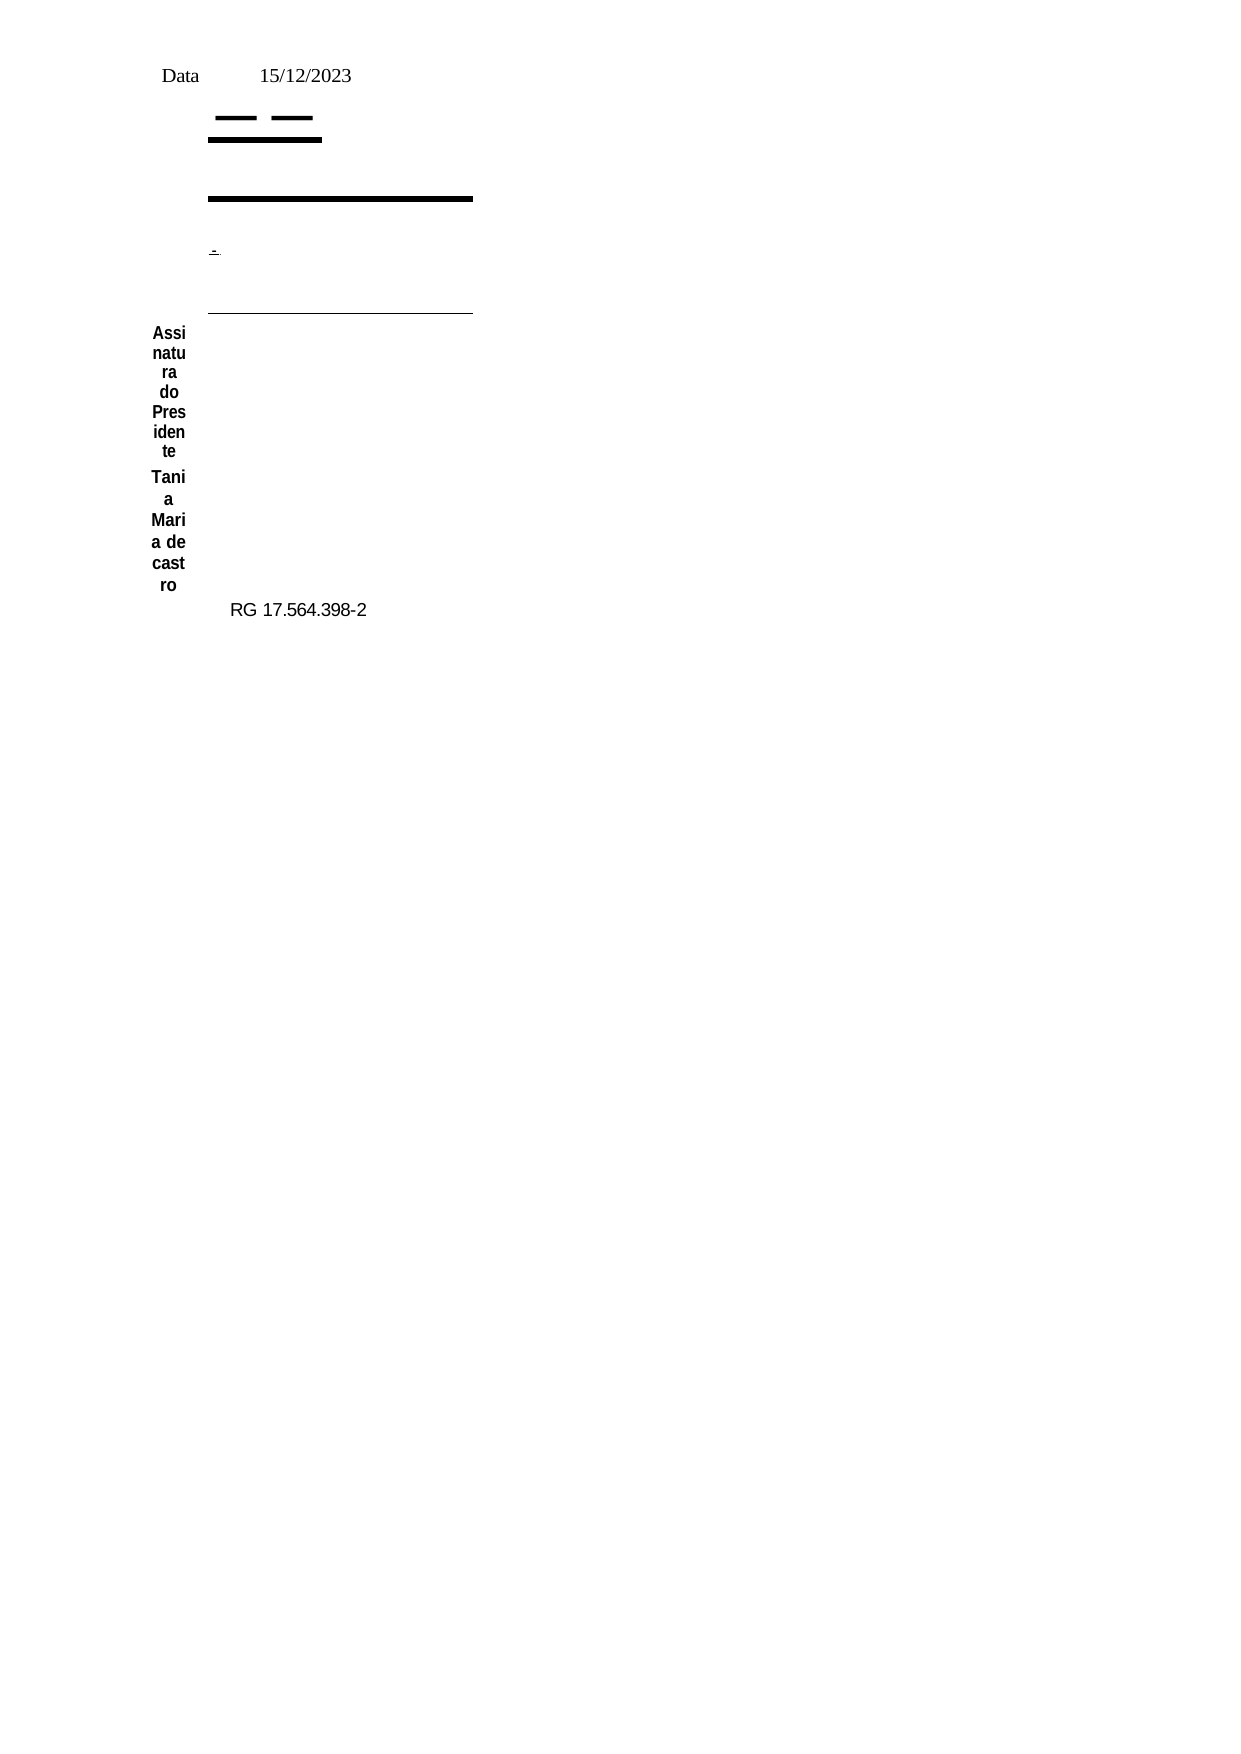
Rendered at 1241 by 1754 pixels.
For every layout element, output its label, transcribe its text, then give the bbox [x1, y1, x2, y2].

text Tania Maria de castro [150, 466, 187, 595]
subtitle Data 15/12/2023 [161, 66, 473, 86]
text Assinatura do Presidente [151, 324, 187, 462]
text -- . [208, 202, 473, 313]
text [208, 86, 473, 196]
text [208, 314, 473, 324]
subtitle RG 17.564.398-2 [230, 599, 473, 621]
